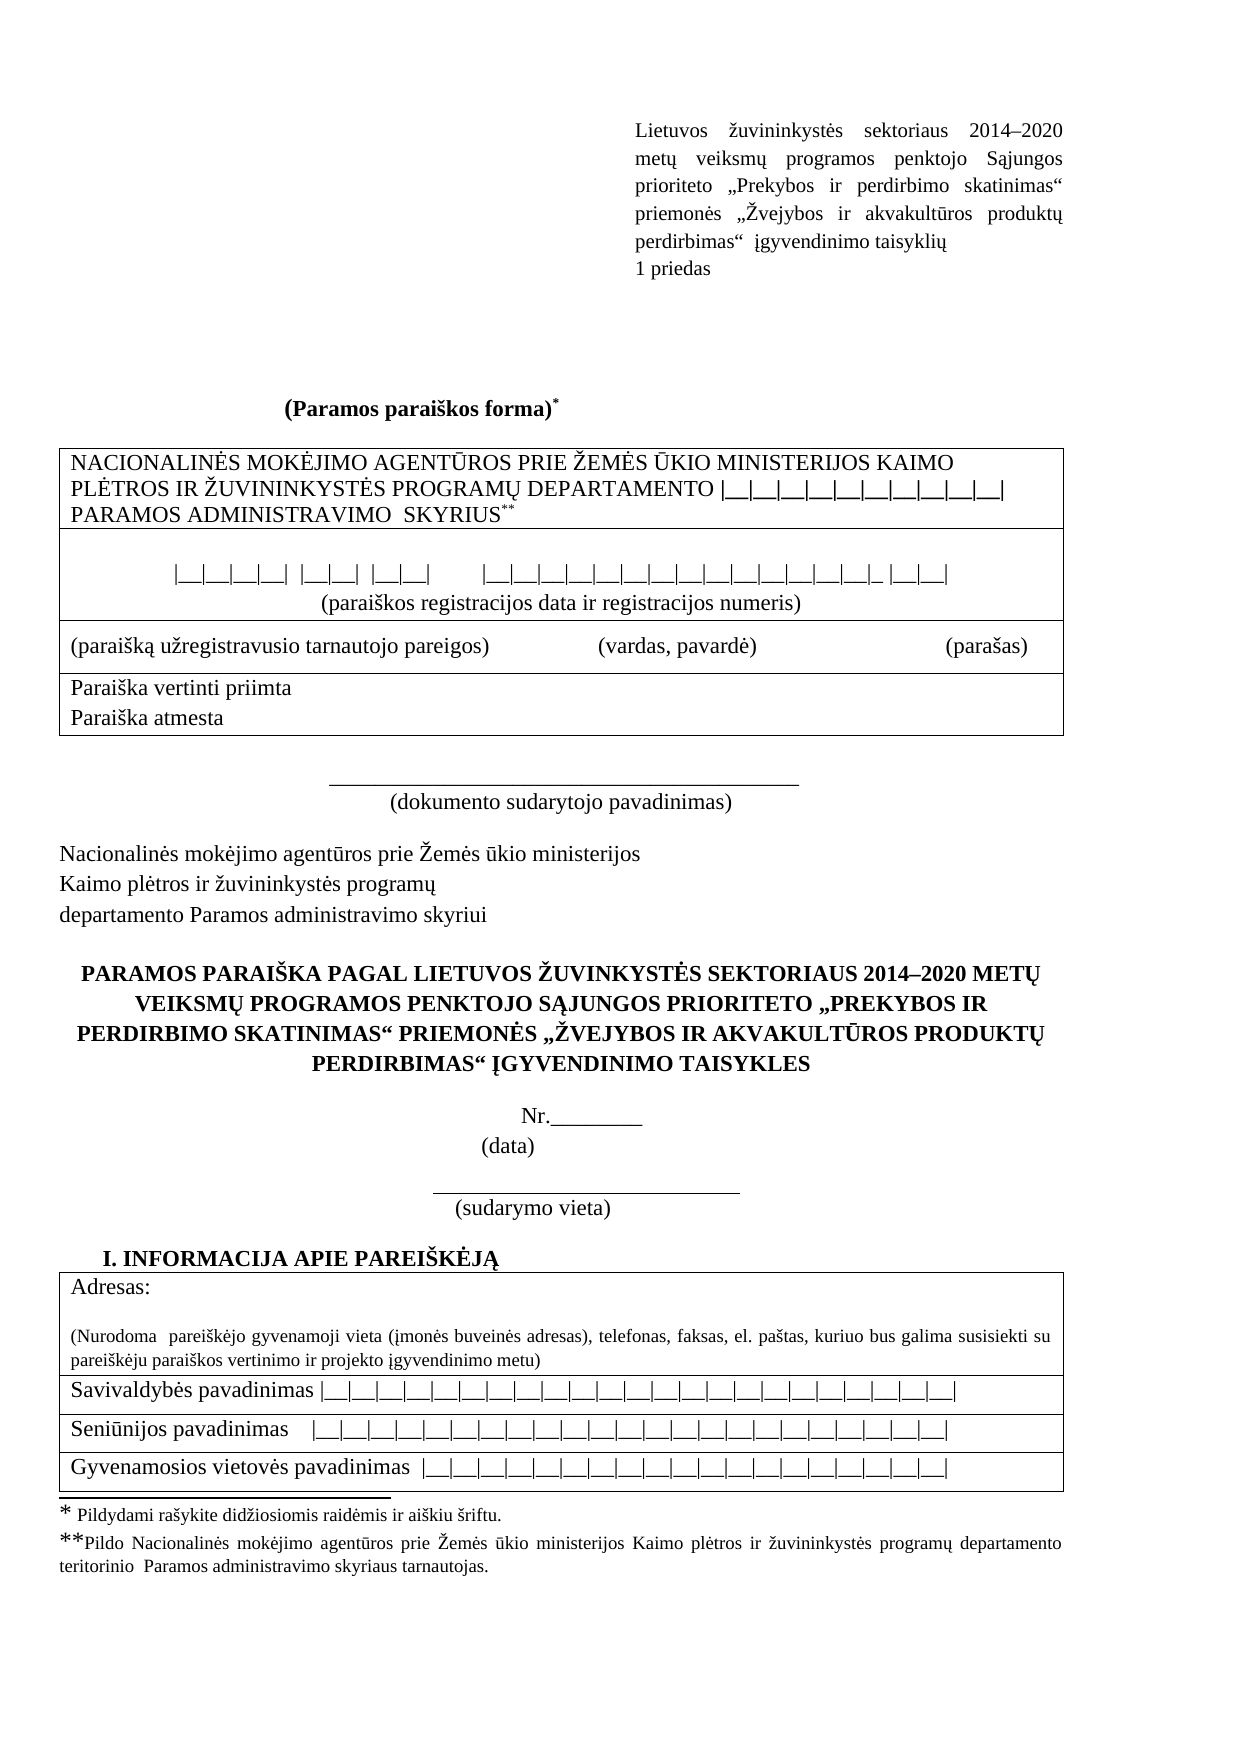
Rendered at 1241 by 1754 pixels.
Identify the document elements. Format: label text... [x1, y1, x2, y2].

table_cell Savivaldybės pavadinimas |__|__|__|__|__|__|__|__|__|__|__|__|__|__|__|__|__|__|__|__|__|__|__| [60, 1376, 1063, 1414]
table_cell Gyvenamosios vietovės pavadinimas |__|__|__|__|__|__|__|__|__|__|__|__|__|__|__|__|__|__|__| [60, 1453, 1063, 1491]
text Lietuvos žuvininkystės sektoriaus 2014–2020 metų veiksmų programos penktojo Sąjungos prioriteto „Prekybos ir perdirbimo skatinimas“ priemonės „Žvejybos ir akvakultūros produktų perdirbimas“ įgyvendinimo taisyklių [635, 118, 1063, 253]
text Pildydami rašykite didžiosiomis raidėmis ir aiškiu šriftu. [59, 1498, 1063, 1526]
text (Paramos paraiškos forma) [59, 393, 1063, 422]
table_cell Paraiška vertinti priimta Paraiška atmesta [60, 674, 1063, 735]
text Nr.________ [3, 1102, 1063, 1128]
table_cell Seniūnijos pavadinimas |__|__|__|__|__|__|__|__|__|__|__|__|__|__|__|__|__|__|__|__|__|__|__| [60, 1415, 1063, 1452]
text _________________________________________ [138, 762, 1063, 788]
text (sudarymo vieta) [3, 1194, 1063, 1220]
text (dokumento sudarytojo pavadinimas) [59, 788, 1063, 815]
table_header Adresas: (Nurodoma pareiškėjo gyvenamoji vieta (įmonės buveinės adresas), telefonas, faksas, el. paštas, kuriuo bus galima susisiekti su pareiškėju paraiškos vertinimo ir projekto įgyvendinimo metu) [60, 1273, 1063, 1375]
table_cell |__|__|__|__| |__|__| |__|__| |__|__|__|__|__|__|__|__|__|__|__|__|__|__|_ |__|__| (paraiškos registracijos data ir registracijos numeris) [60, 529, 1063, 620]
table_header [433, 1163, 740, 1193]
text Nacionalinės mokėjimo agentūros prie Žemės ūkio ministerijos [59, 840, 1063, 867]
table_cell (paraišką užregistravusio tarnautojo pareigos) (vardas, pavardė) (parašas) [60, 621, 1063, 673]
text Kaimo plėtros ir žuvininkystės programų [59, 870, 1063, 897]
text departamento Paramos administravimo skyriui [59, 901, 1063, 927]
text 1 priedas [635, 256, 1063, 280]
text PARAMOS PARAIŠKA pagal LIETUVOS žuvinkystės sektoriaus 2014–2020 metų veiksmų PROGRAMOS penktojo sąjungos prioriteto „Prekybos ir perdirbimo skatinimas“ priemonės „Žvejybos ir akvakultūros produktų perdirbimas“ įgyvendinimo taisykles [59, 959, 1063, 1077]
table_header Nacionalinės mokėjimo agentŪros prie žemės ūkio ministerijos KAIMO PLĖTROS IR ŽUVININKYSTĖS PROGRAMŲ departamento |__|__|__|__|__|__|__|__|__|__| PARAMOS ADMINISTRAVIMO skyrius [60, 449, 1063, 528]
text (data) [408, 1132, 1063, 1158]
text I. INFORMACIJA APIE PAREIŠKĖJĄ [102, 1245, 1063, 1272]
